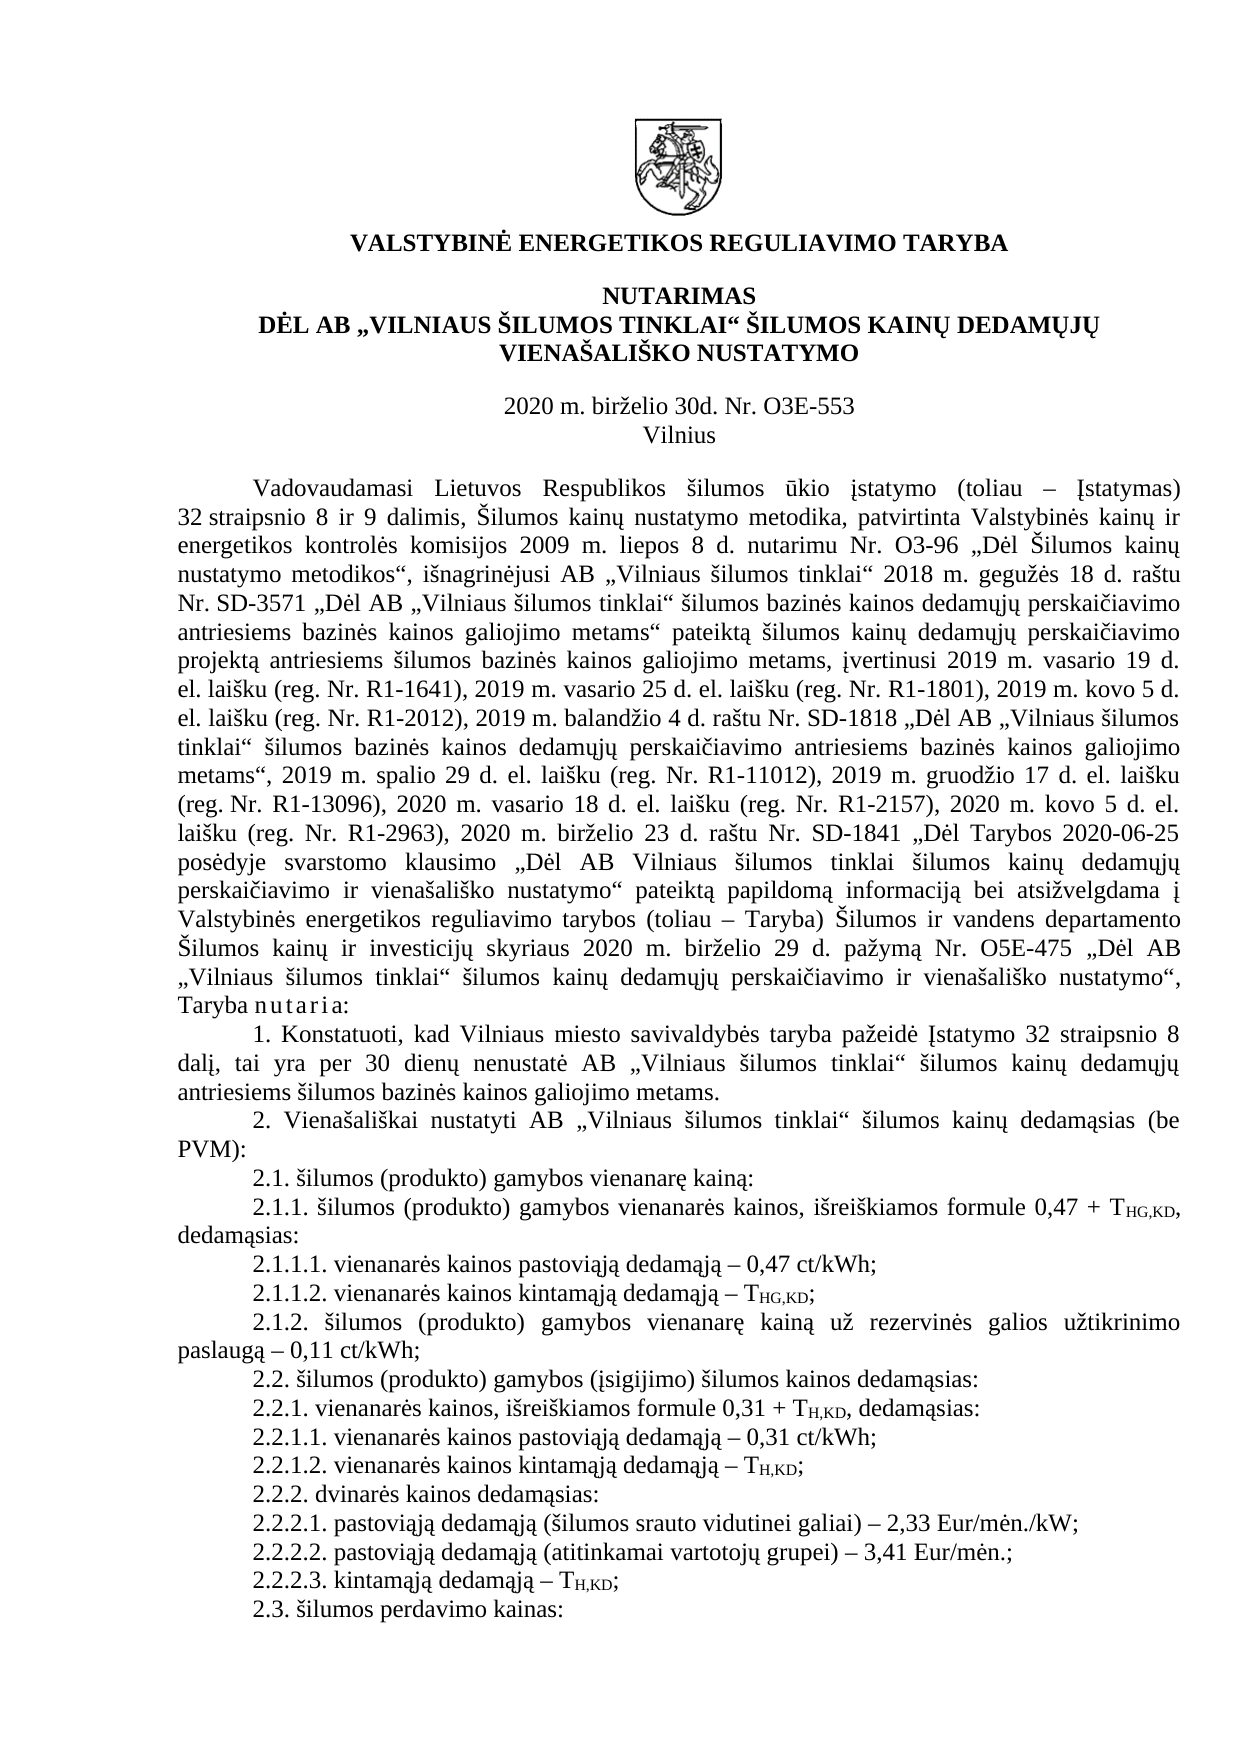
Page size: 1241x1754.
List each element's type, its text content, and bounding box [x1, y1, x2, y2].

text 2.2.1.1. vienanarės kainos pastoviąją dedamąją – 0,31 ct/kWh; [177, 1422, 1181, 1450]
text 2.2. šilumos (produkto) gamybos (įsigijimo) šilumos kainos dedamąsias: [177, 1364, 1181, 1393]
text 2. Vienašališkai nustatyti AB „Vilniaus šilumos tinklai“ šilumos kainų dedamąsias (be PVM): [177, 1105, 1181, 1163]
text 1. Konstatuoti, kad Vilniaus miesto savivaldybės taryba pažeidė Įstatymo 32 straipsnio 8 dalį, tai yra per 30 dienų nenustatė AB „Vilniaus šilumos tinklai“ šilumos kainų dedamųjų antriesiems šilumos bazinės kainos galiojimo metams. [177, 1019, 1181, 1105]
text 2.2.2.3. kintamąją dedamąją – TH,KD; [177, 1565, 1181, 1594]
text Vadovaudamasi Lietuvos Respublikos šilumos ūkio įstatymo (toliau – Įstatymas) 32 straipsnio 8 ir 9 dalimis, Šilumos kainų nustatymo metodika, patvirtinta Valstybinės kainų ir energetikos kontrolės komisijos 2009 m. liepos 8 d. nutarimu Nr. O3-96 „Dėl Šilumos kainų nustatymo metodikos“, išnagrinėjusi AB „Vilniaus šilumos tinklai“ 2018 m. gegužės 18 d. raštu Nr. SD-3571 „Dėl AB „Vilniaus šilumos tinklai“ šilumos bazinės kainos dedamųjų perskaičiavimo antriesiems bazinės kainos galiojimo metams“ pateiktą šilumos kainų dedamųjų perskaičiavimo projektą antriesiems šilumos bazinės kainos galiojimo metams, įvertinusi 2019 m. vasario 19 d. el. laišku (reg. Nr. R1-1641), 2019 m. vasario 25 d. el. laišku (reg. Nr. R1-1801), 2019 m. kovo 5 d. el. laišku (reg. Nr. R1-2012), 2019 m. balandžio 4 d. raštu Nr. SD-1818 „Dėl AB „Vilniaus šilumos tinklai“ šilumos bazinės kainos dedamųjų perskaičiavimo antriesiems bazinės kainos galiojimo metams“, 2019 m. spalio 29 d. el. laišku (reg. Nr. R1-11012), 2019 m. gruodžio 17 d. el. laišku (reg. Nr. R1-13096), 2020 m. vasario 18 d. el. laišku (reg. Nr. R1-2157), 2020 m. kovo 5 d. el. laišku (reg. Nr. R1-2963), 2020 m. birželio 23 d. raštu Nr. SD-1841 „Dėl Tarybos 2020-06-25 posėdyje svarstomo klausimo „Dėl AB Vilniaus šilumos tinklai šilumos kainų dedamųjų perskaičiavimo ir vienašališko nustatymo“ pateiktą papildomą informaciją bei atsižvelgdama į Valstybinės energetikos reguliavimo tarybos (toliau – Taryba) Šilumos ir vandens departamento Šilumos kainų ir investicijų skyriaus 2020 m. birželio 29 d. pažymą Nr. O5E-475 „Dėl AB „Vilniaus šilumos tinklai“ šilumos kainų dedamųjų perskaičiavimo ir vienašališko nustatymo“, Taryba nutaria: [177, 473, 1181, 1019]
text 2.3. šilumos perdavimo kainas: [177, 1594, 1181, 1623]
text NUTARIMAS [177, 281, 1181, 310]
text Vilnius [177, 420, 1181, 449]
text 2.2.2.1. pastoviąją dedamąją (šilumos srauto vidutinei galiai) – 2,33 Eur/mėn./kW; [177, 1508, 1181, 1537]
text 2.2.1. vienanarės kainos, išreiškiamos formule 0,31 + TH,KD, dedamąsias: [177, 1393, 1181, 1422]
text 2.2.2. dvinarės kainos dedamąsias: [177, 1479, 1181, 1508]
text 2020 m. birželio 30d. Nr. O3E-553 [177, 391, 1181, 420]
text vALSTYBINĖ ENERGETIKOS reguliavimo taryba [177, 228, 1181, 257]
text 2.1.1.2. vienanarės kainos kintamąją dedamąją – THG,KD; [177, 1278, 1181, 1307]
text 2.2.2.2. pastoviąją dedamąją (atitinkamai vartotojų grupei) – 3,41 Eur/mėn.; [177, 1537, 1181, 1565]
text 2.1. šilumos (produkto) gamybos vienanarę kainą: [177, 1163, 1181, 1192]
text 2.1.2. šilumos (produkto) gamybos vienanarę kainą už rezervinės galios užtikrinimo paslaugą – 0,11 ct/kWh; [177, 1307, 1181, 1364]
text 2.1.1. šilumos (produkto) gamybos vienanarės kainos, išreiškiamos formule 0,47 + THG,KD, dedamąsias: [177, 1192, 1181, 1249]
text DĖL aB „Vilniaus šilumos tinklai“ šilumos kainų dedamųjų vienašališko nustatymo [177, 310, 1181, 367]
text 2.2.1.2. vienanarės kainos kintamąją dedamąją – TH,KD; [177, 1450, 1181, 1479]
text 2.1.1.1. vienanarės kainos pastoviąją dedamąją – 0,47 ct/kWh; [177, 1249, 1181, 1278]
